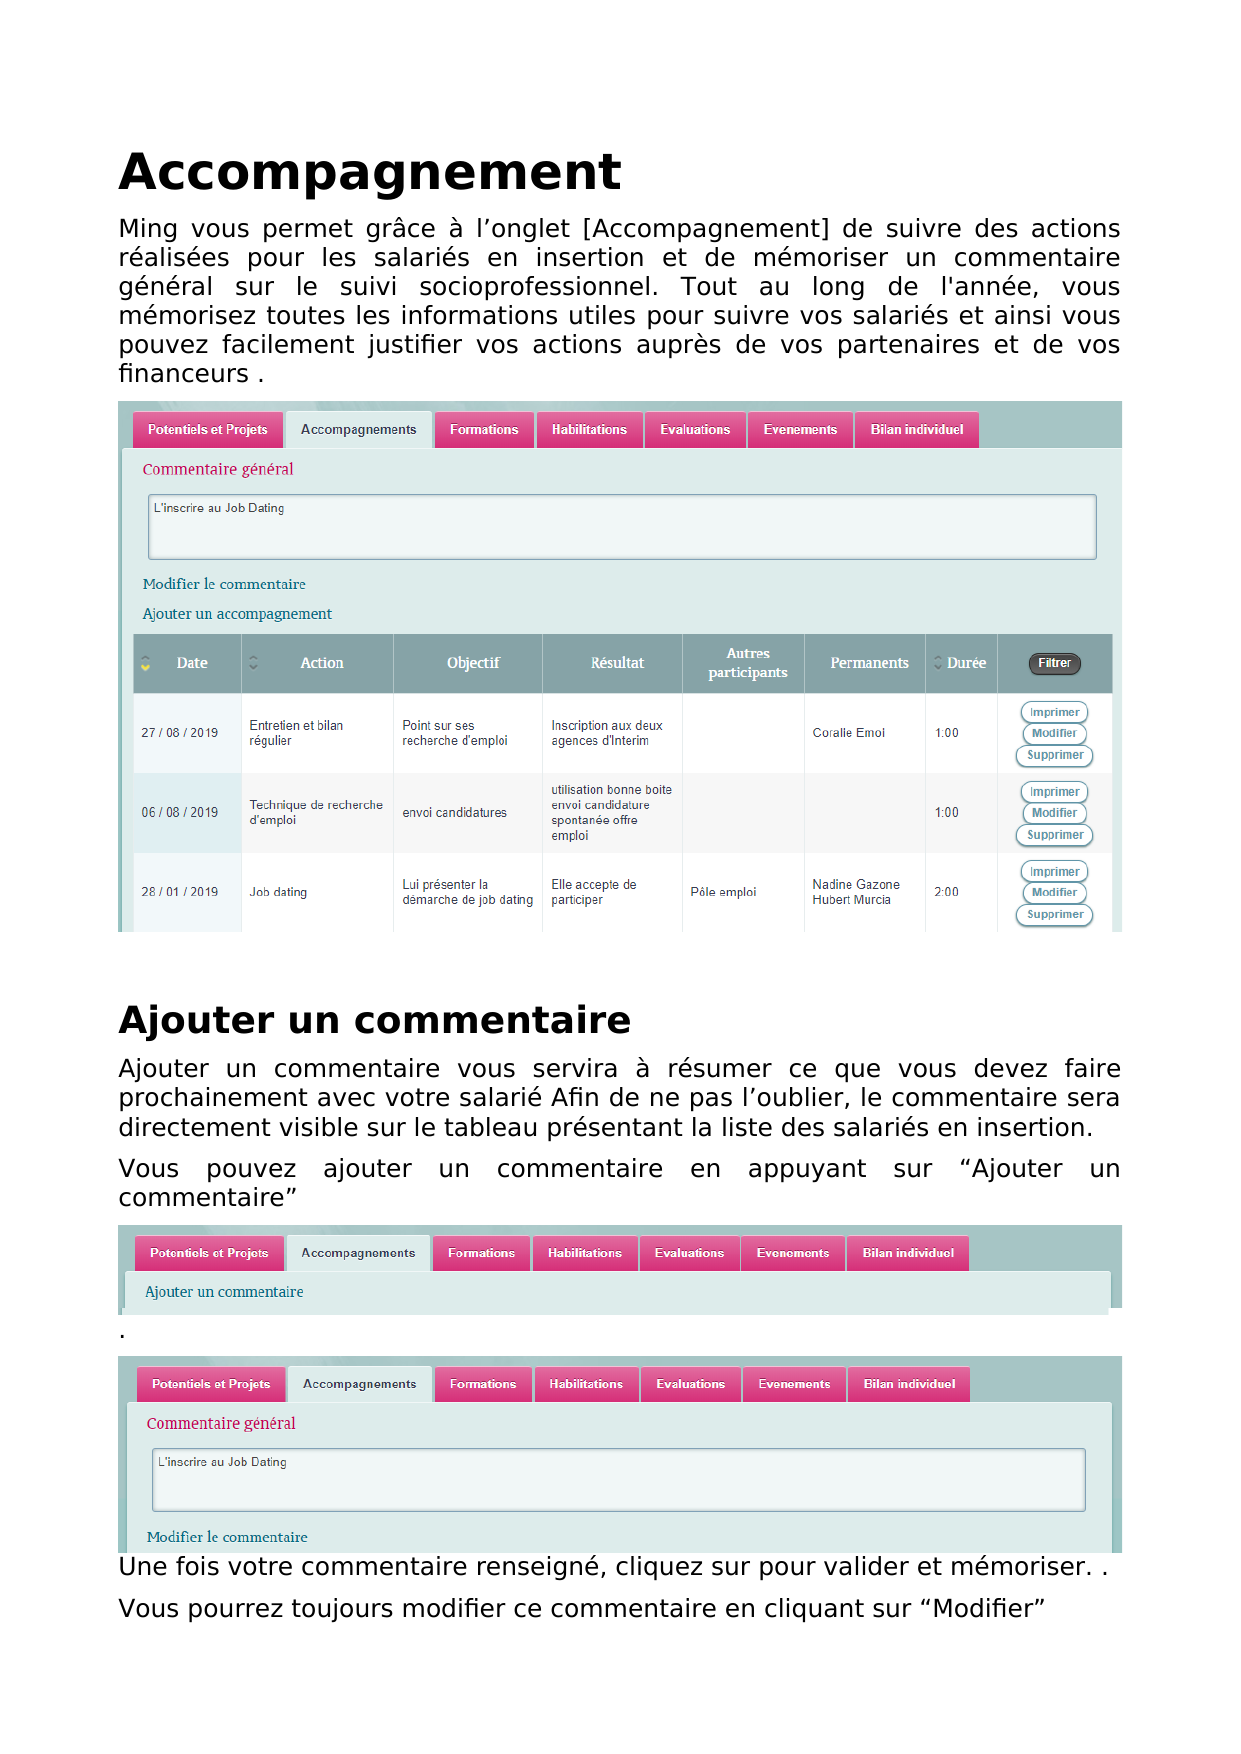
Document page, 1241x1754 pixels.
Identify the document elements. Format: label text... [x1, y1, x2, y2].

text Vous pouvez ajouter un commentaire en appuyant sur “Ajouter un commentaire” [118, 1154, 1122, 1213]
subtitle Ajouter un commentaire [118, 998, 1122, 1042]
subtitle Accompagnement [118, 143, 1122, 201]
picture [118, 1356, 1123, 1553]
text Vous pourrez toujours modifier ce commentaire en cliquant sur “Modifier” [118, 1594, 1122, 1623]
picture [118, 1225, 1123, 1315]
text Ajouter un commentaire vous servira à résumer ce que vous devez faire prochainement avec votre salarié Afin de ne pas l’oublier, le commentaire sera directement visible sur le tableau présentant la liste des salariés en insertion. [118, 1054, 1122, 1142]
text Ming vous permet grâce à l’onglet [Accompagnement] de suivre des actions réalisées pour les salariés en insertion et de mémoriser un commentaire général sur le suivi socioprofessionnel. Tout au long de l'année, vous mémorisez toutes les informations utiles pour suivre vos salariés et ainsi vous pouvez facilement justifier vos actions auprès de vos partenaires et de vos financeurs . [118, 214, 1122, 389]
text . [118, 1315, 1122, 1344]
text Une fois votre commentaire renseigné, cliquez sur pour valider et mémoriser. . [118, 1553, 1122, 1581]
picture [118, 401, 1123, 932]
